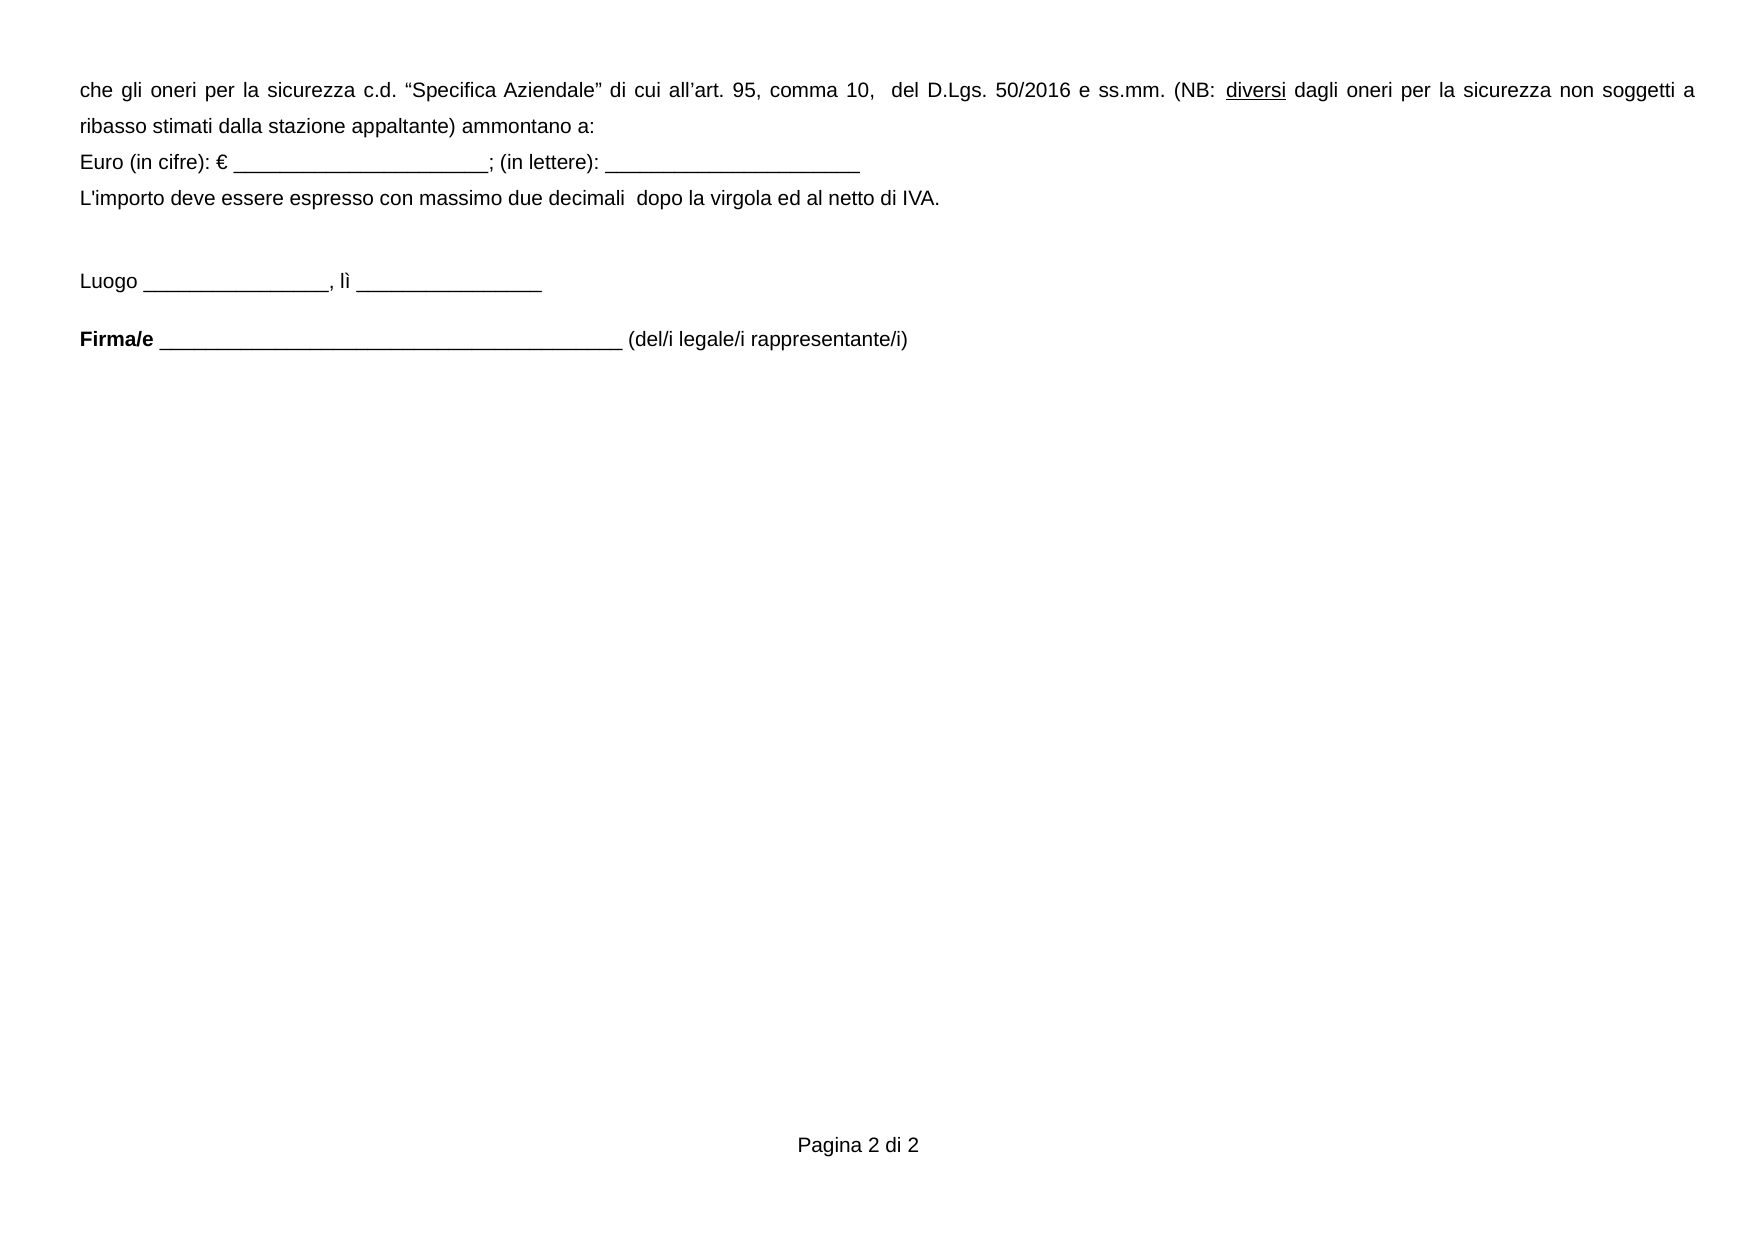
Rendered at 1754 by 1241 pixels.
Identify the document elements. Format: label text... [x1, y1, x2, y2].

text Firma/e ________________________________________ (del/i legale/i rappresentante/i) [79, 327, 1696, 351]
text Luogo ________________, lì ________________ [79, 269, 1696, 293]
text che gli oneri per la sicurezza c.d. “Specifica Aziendale” di cui all’art. 95, comma 10, del D.Lgs. 50/2016 e ss.mm. (NB: diversi dagli oneri per la sicurezza non soggetti a ribasso stimati dalla stazione appaltante) ammontano a: [79, 78, 1696, 138]
text L'importo deve essere espresso con massimo due decimali dopo la virgola ed al netto di IVA. [79, 186, 1696, 209]
text Euro (in cifre): € ______________________; (in lettere): ______________________ [79, 149, 1696, 173]
